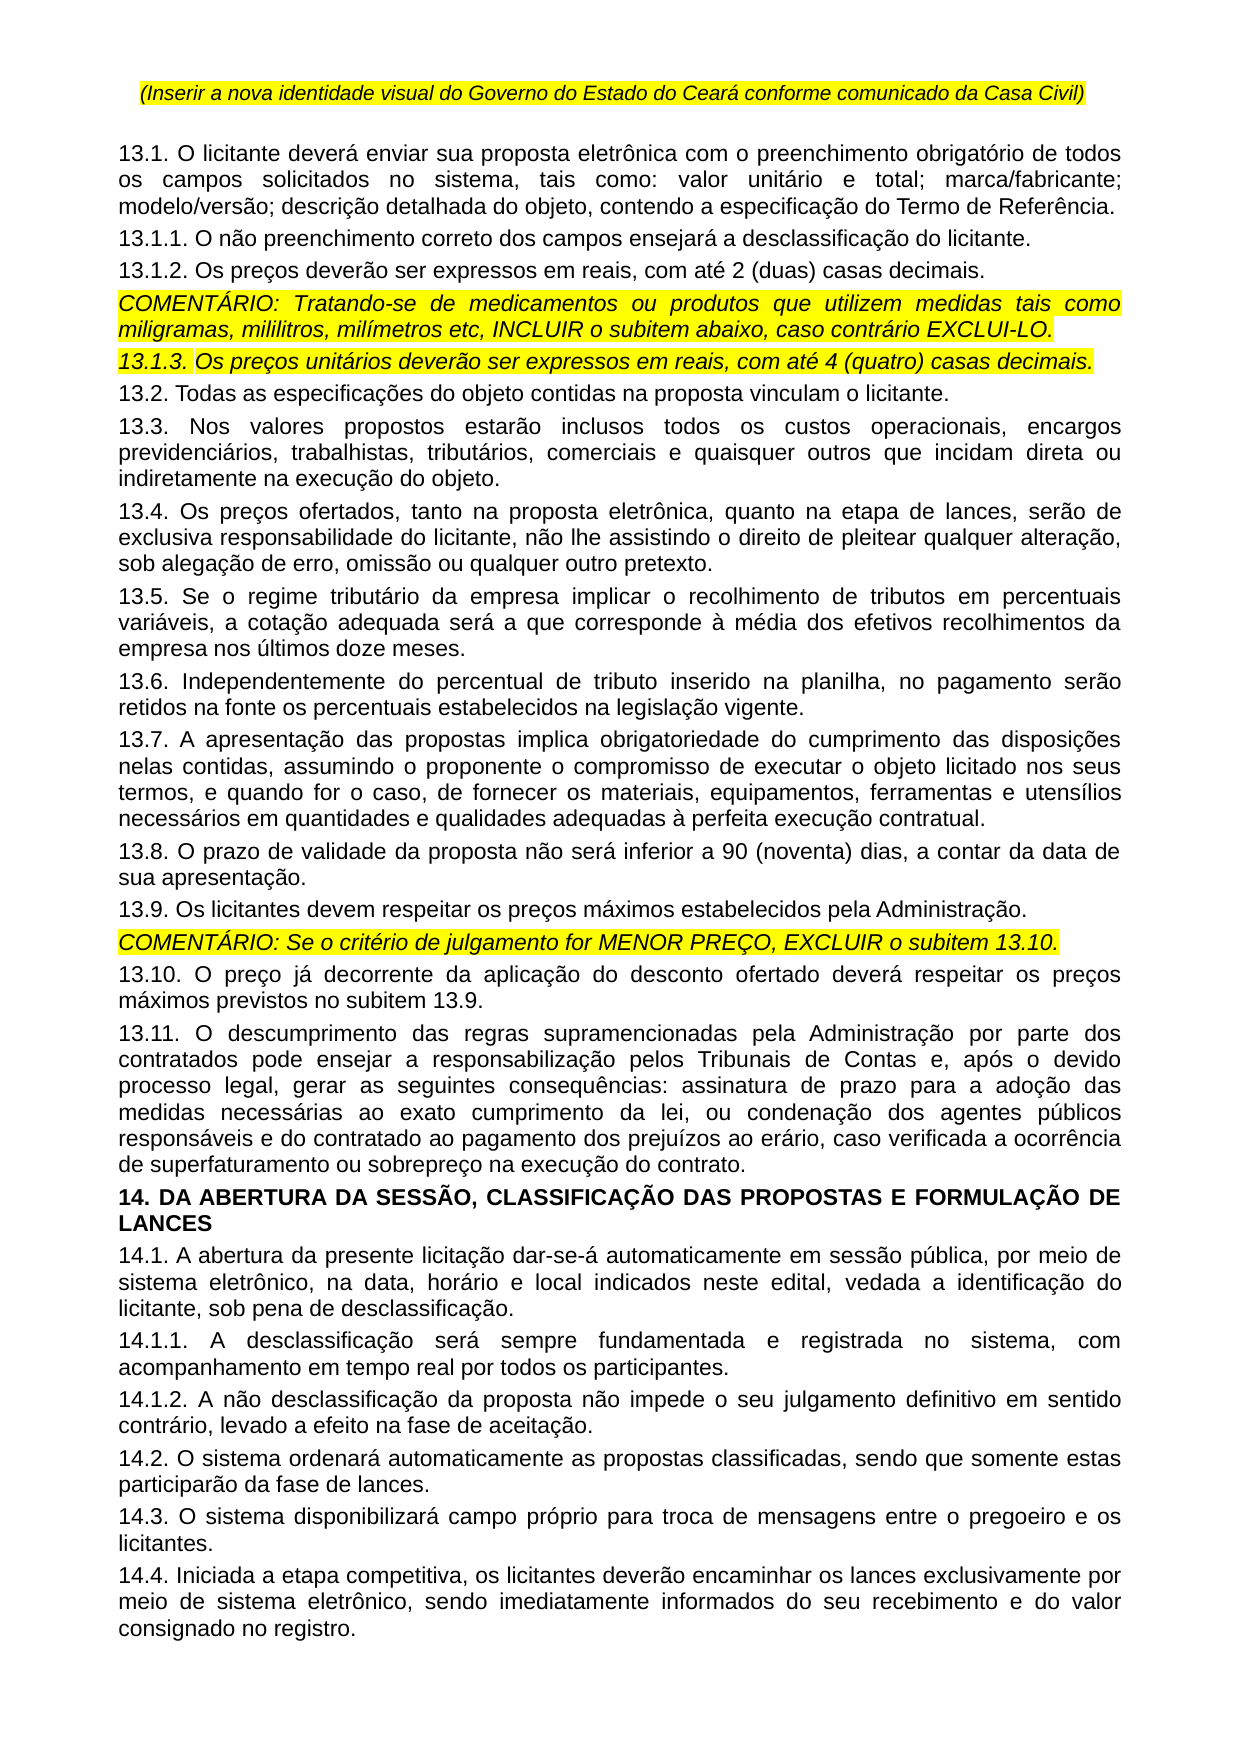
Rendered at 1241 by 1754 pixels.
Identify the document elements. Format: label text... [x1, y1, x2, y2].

text 13.4. Os preços ofertados, tanto na proposta eletrônica, quanto na etapa de lances, serão de exclusiva responsabilidade do licitante, não lhe assistindo o direito de pleitear qualquer alteração, sob alegação de erro, omissão ou qualquer outro pretexto. [118, 498, 1122, 577]
text 13.3. Nos valores propostos estarão inclusos todos os custos operacionais, encargos previdenciários, trabalhistas, tributários, comerciais e quaisquer outros que incidam direta ou indiretamente na execução do objeto. [118, 413, 1122, 492]
text 13.1.2. Os preços deverão ser expressos em reais, com até 2 (duas) casas decimais. [118, 257, 1122, 283]
text 13.6. Independentemente do percentual de tributo inserido na planilha, no pagamento serão retidos na fonte os percentuais estabelecidos na legislação vigente. [118, 668, 1122, 720]
text 13.2. Todas as especificações do objeto contidas na proposta vinculam o licitante. [118, 380, 1122, 407]
text 14.1.1. A desclassificação será sempre fundamentada e registrada no sistema, com acompanhamento em tempo real por todos os participantes. [118, 1327, 1122, 1380]
text 13.1.1. O não preenchimento correto dos campos ensejará a desclassificação do licitante. [118, 225, 1122, 251]
text 13.1. O licitante deverá enviar sua proposta eletrônica com o preenchimento obrigatório de todos os campos solicitados no sistema, tais como: valor unitário e total; marca/fabricante; modelo/versão; descrição detalhada do objeto, contendo a especificação do Termo de Referência. [118, 140, 1122, 219]
text 14.4. Iniciada a etapa competitiva, os licitantes deverão encaminhar os lances exclusivamente por meio de sistema eletrônico, sendo imediatamente informados do seu recebimento e do valor consignado no registro. [118, 1562, 1122, 1641]
text 13.1.3. Os preços unitários deverão ser expressos em reais, com até 4 (quatro) casas decimais. [118, 348, 1122, 374]
text 14. DA ABERTURA DA SESSÃO, CLASSIFICAÇÃO DAS PROPOSTAS E FORMULAÇÃO DE LANCES [118, 1184, 1122, 1236]
text 13.7. A apresentação das propostas implica obrigatoriedade do cumprimento das disposições nelas contidas, assumindo o proponente o compromisso de executar o objeto licitado nos seus termos, e quando for o caso, de fornecer os materiais, equipamentos, ferramentas e utensílios necessários em quantidades e qualidades adequadas à perfeita execução contratual. [118, 726, 1122, 832]
text 14.1. A abertura da presente licitação dar-se-á automaticamente em sessão pública, por meio de sistema eletrônico, na data, horário e local indicados neste edital, vedada a identificação do licitante, sob pena de desclassificação. [118, 1242, 1122, 1321]
text 13.5. Se o regime tributário da empresa implicar o recolhimento de tributos em percentuais variáveis, a cotação adequada será a que corresponde à média dos efetivos recolhimentos da empresa nos últimos doze meses. [118, 583, 1122, 662]
text 14.1.2. A não desclassificação da proposta não impede o seu julgamento definitivo em sentido contrário, levado a efeito na fase de aceitação. [118, 1386, 1122, 1439]
text 13.9. Os licitantes devem respeitar os preços máximos estabelecidos pela Administração. [118, 896, 1122, 923]
text 14.3. O sistema disponibilizará campo próprio para troca de mensagens entre o pregoeiro e os licitantes. [118, 1503, 1122, 1556]
text COMENTÁRIO: Tratando-se de medicamentos ou produtos que utilizem medidas tais como miligramas, mililitros, milímetros etc, INCLUIR o subitem abaixo, caso contrário EXCLUI-LO. [118, 289, 1122, 342]
text 14.2. O sistema ordenará automaticamente as propostas classificadas, sendo que somente estas participarão da fase de lances. [118, 1444, 1122, 1497]
text 13.10. O preço já decorrente da aplicação do desconto ofertado deverá respeitar os preços máximos previstos no subitem 13.9. [118, 961, 1122, 1014]
text 13.11. O descumprimento das regras supramencionadas pela Administração por parte dos contratados pode ensejar a responsabilização pelos Tribunais de Contas e, após o devido processo legal, gerar as seguintes consequências: assinatura de prazo para a adoção das medidas necessárias ao exato cumprimento da lei, ou condenação dos agentes públicos responsáveis e do contratado ao pagamento dos prejuízos ao erário, caso verificada a ocorrência de superfaturamento ou sobrepreço na execução do contrato. [118, 1019, 1122, 1178]
text 13.8. O prazo de validade da proposta não será inferior a 90 (noventa) dias, a contar da data de sua apresentação. [118, 838, 1122, 890]
text COMENTÁRIO: Se o critério de julgamento for MENOR PREÇO, EXCLUIR o subitem 13.10. [118, 929, 1122, 955]
